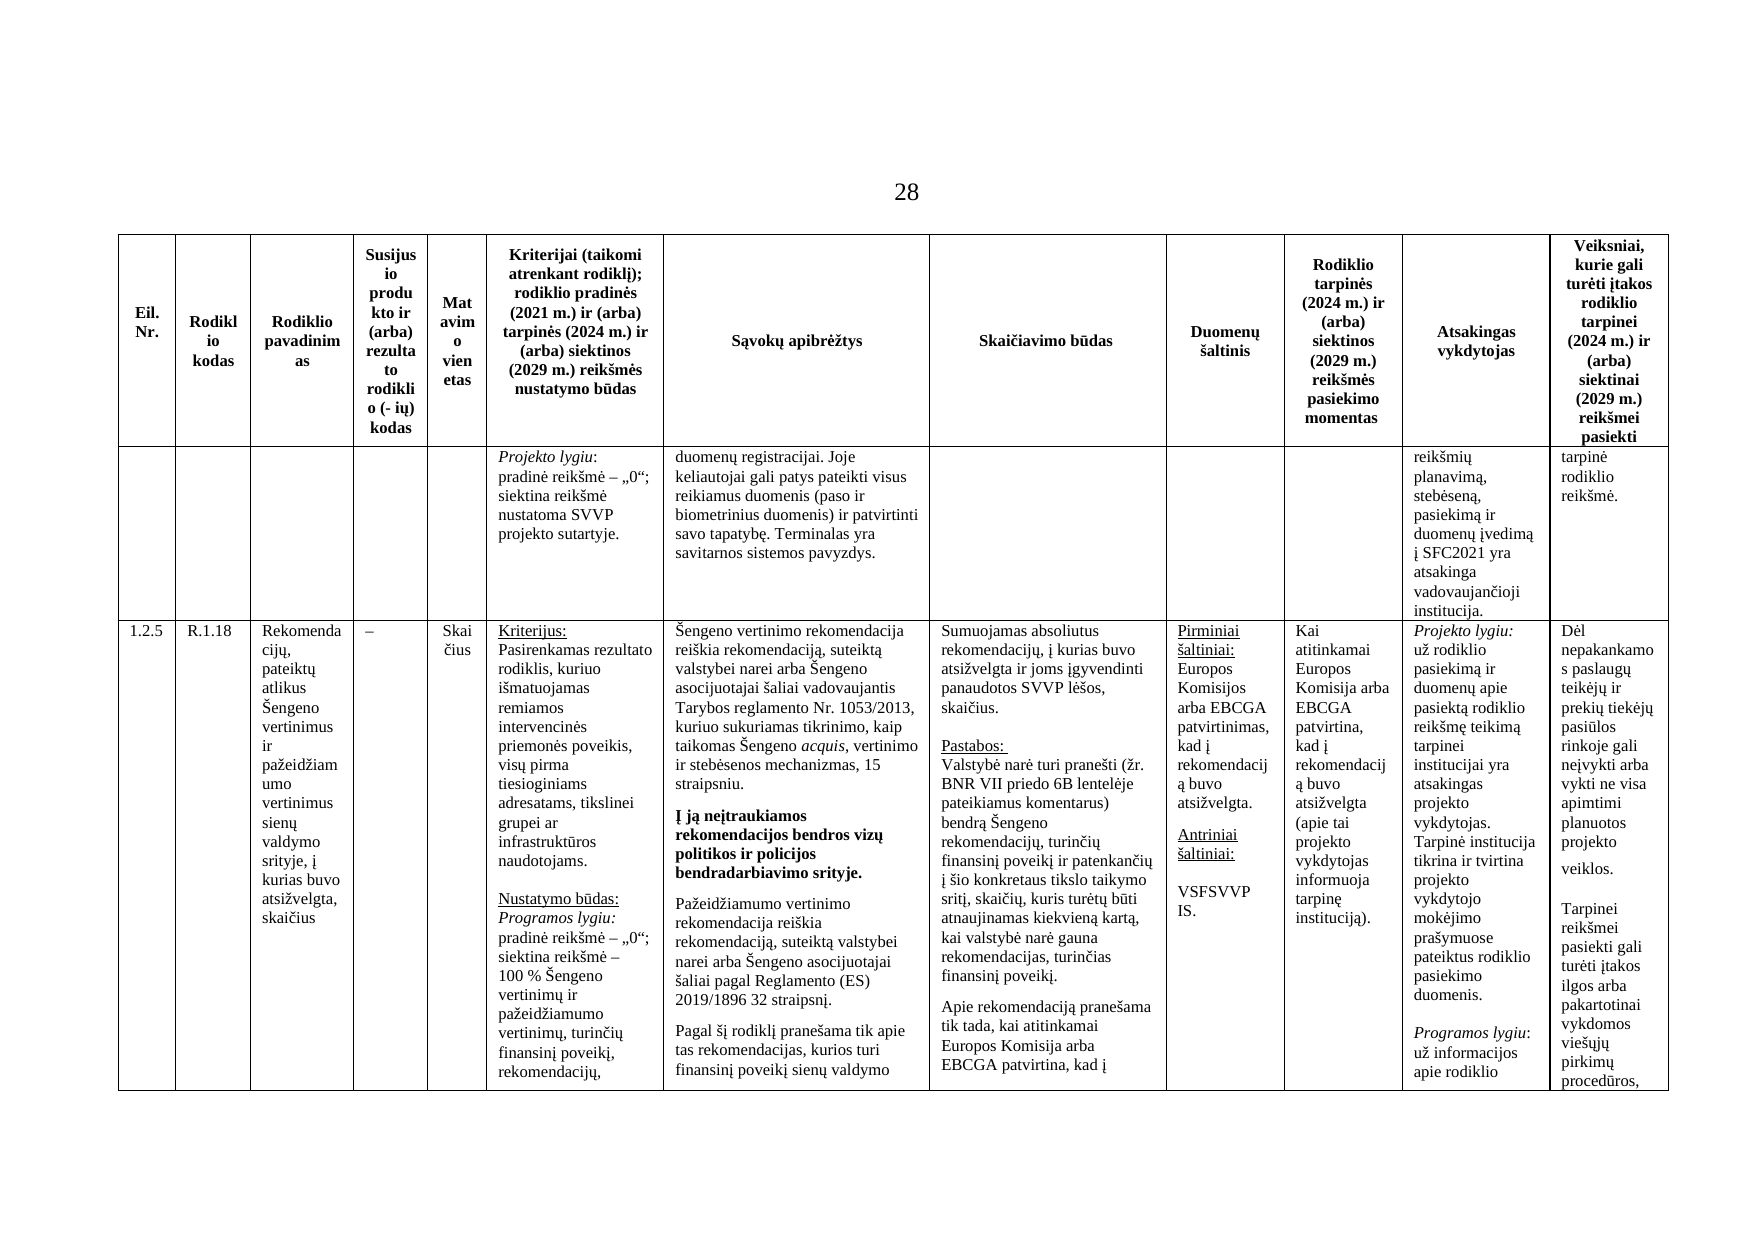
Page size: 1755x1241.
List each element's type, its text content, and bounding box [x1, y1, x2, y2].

table_cell Projekto lygiu: už rodiklio pasiekimą ir duomenų apie pasiektą rodiklio reikšmę teikimą tarpinei institucijai yra atsakingas projekto vykdytojas. Tarpinė institucija tikrina ir tvirtina projekto vykdytojo mokėjimo prašymuose pateiktus rodiklio pasiekimo duomenis. Programos lygiu: už informacijos apie rodiklio [1403, 621, 1549, 1090]
table_cell duomenų registracijai. Joje keliautojai gali patys pateikti visus reikiamus duomenis (paso ir biometrinius duomenis) ir patvirtinti savo tapatybę. Terminalas yra savitarnos sistemos pavyzdys. [664, 447, 929, 620]
table_cell Sumuojamas absoliutus rekomendacijų, į kurias buvo atsižvelgta ir joms įgyvendinti panaudotos SVVP lėšos, skaičius. Pastabos: Valstybė narė turi pranešti (žr. BNR VII priedo 6B lentelėje pateikiamus komentarus) bendrą Šengeno rekomendacijų, turinčių finansinį poveikį ir patenkančių į šio konkretaus tikslo taikymo sritį, skaičių, kuris turėtų būti atnaujinamas kiekvieną kartą, kai valstybė narė gauna rekomendacijas, turinčias finansinį poveikį. Apie rekomendaciją pranešama tik tada, kai atitinkamai Europos Komisija arba EBCGA patvirtina, kad į [930, 621, 1166, 1090]
table_cell Skaičius [428, 621, 486, 1090]
table_header Rodiklio pavadinimas [251, 235, 353, 446]
table_cell Pirminiai šaltiniai: Europos Komisijos arba EBCGA patvirtinimas, kad į rekomendaciją buvo atsižvelgta. Antriniai šaltiniai: VSFSVVP IS. [1167, 621, 1284, 1090]
table_header Rodiklio kodas [176, 235, 250, 446]
table_cell Dėl nepakankamos paslaugų teikėjų ir prekių tiekėjų pasiūlos rinkoje gali neįvykti arba vykti ne visa apimtimi planuotos projekto veiklos. Tarpinei reikšmei pasiekti gali turėti įtakos ilgos arba pakartotinai vykdomos viešųjų pirkimų procedūros, [1551, 621, 1668, 1090]
table_cell [428, 447, 486, 620]
table_header Duomenų šaltinis [1167, 235, 1284, 446]
table_header Rodiklio tarpinės (2024 m.) ir (arba) siektinos (2029 m.) reikšmės pasiekimo momentas [1285, 235, 1402, 446]
table_header Eil. Nr. [119, 235, 175, 446]
table_cell [119, 447, 175, 620]
table_cell – [354, 621, 427, 1090]
table_cell [176, 447, 250, 620]
table_cell Projekto lygiu: pradinė reikšmė – „0“; siektina reikšmė nustatoma SVVP projekto sutartyje. [487, 447, 663, 620]
table_header Matavimo vienetas [428, 235, 486, 446]
table_cell [1285, 447, 1402, 620]
table_cell Rekomendacijų, pateiktų atlikus Šengeno vertinimus ir pažeidžiamumo vertinimus sienų valdymo srityje, į kurias buvo atsižvelgta, skaičius [251, 621, 353, 1090]
table_cell R.1.18 [176, 621, 250, 1090]
table_cell Kai atitinkamai Europos Komisija arba EBCGA patvirtina, kad į rekomendaciją buvo atsižvelgta (apie tai projekto vykdytojas informuoja tarpinę instituciją). [1285, 621, 1402, 1090]
table_cell Kriterijus: Pasirenkamas rezultato rodiklis, kuriuo išmatuojamas remiamos intervencinės priemonės poveikis, visų pirma tiesioginiams adresatams, tikslinei grupei ar infrastruktūros naudotojams. Nustatymo būdas: Programos lygiu: pradinė reikšmė – „0“; siektina reikšmė – 100 % Šengeno vertinimų ir pažeidžiamumo vertinimų, turinčių finansinį poveikį, rekomendacijų, [487, 621, 663, 1090]
table_cell [1167, 447, 1284, 620]
table_cell [251, 447, 353, 620]
table_cell tarpinė rodiklio reikšmė. [1551, 447, 1668, 620]
table_header Veiksniai, kurie gali turėti įtakos rodiklio tarpinei (2024 m.) ir (arba) siektinai (2029 m.) reikšmei pasiekti [1551, 235, 1668, 446]
table_cell Šengeno vertinimo rekomendacija reiškia rekomendaciją, suteiktą valstybei narei arba Šengeno asocijuotajai šaliai vadovaujantis Tarybos reglamento Nr. 1053/2013, kuriuo sukuriamas tikrinimo, kaip taikomas Šengeno acquis, vertinimo ir stebėsenos mechanizmas, 15 straipsniu. Į ją neįtraukiamos rekomendacijos bendros vizų politikos ir policijos bendradarbiavimo srityje. Pažeidžiamumo vertinimo rekomendacija reiškia rekomendaciją, suteiktą valstybei narei arba Šengeno asocijuotajai šaliai pagal Reglamento (ES) 2019/1896 32 straipsnį. Pagal šį rodiklį pranešama tik apie tas rekomendacijas, kurios turi finansinį poveikį sienų valdymo [664, 621, 929, 1090]
table_cell 1.2.5 [119, 621, 175, 1090]
table_header Susijusio produkto ir (arba) rezultato rodiklio (- ių) kodas [354, 235, 427, 446]
table_cell reikšmių planavimą, stebėseną, pasiekimą ir duomenų įvedimą į SFC2021 yra atsakinga vadovaujančioji institucija. [1403, 447, 1549, 620]
table_header Kriterijai (taikomi atrenkant rodiklį); rodiklio pradinės (2021 m.) ir (arba) tarpinės (2024 m.) ir (arba) siektinos (2029 m.) reikšmės nustatymo būdas [487, 235, 663, 446]
table_header Skaičiavimo būdas [930, 235, 1166, 446]
table_header Sąvokų apibrėžtys [664, 235, 929, 446]
table_cell [354, 447, 427, 620]
table_cell [930, 447, 1166, 620]
table_header Atsakingas vykdytojas [1403, 235, 1549, 446]
